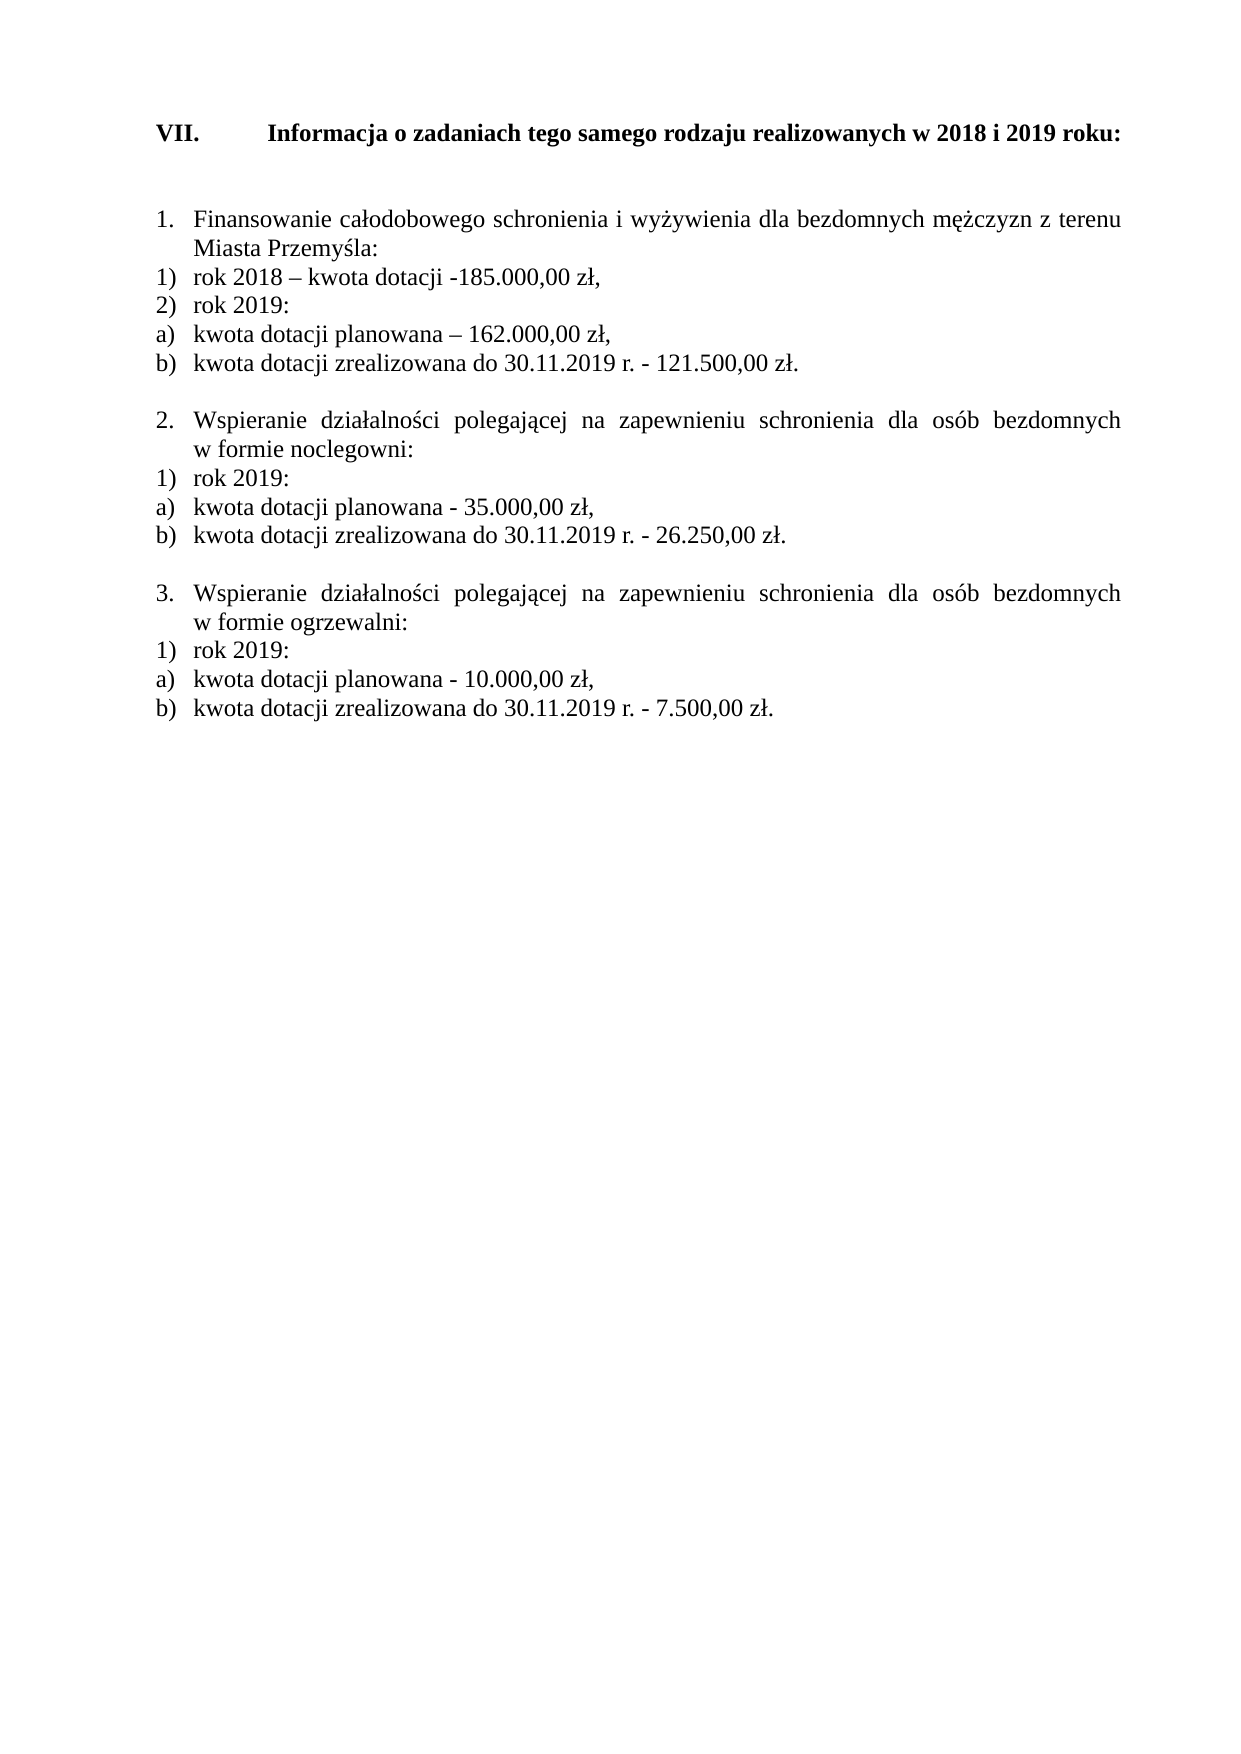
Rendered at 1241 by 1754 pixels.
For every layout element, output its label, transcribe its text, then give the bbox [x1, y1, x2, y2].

list kwota dotacji planowana – 162.000,00 zł, [156, 319, 1122, 348]
list Informacja o zadaniach tego samego rodzaju realizowanych w 2018 i 2019 roku: [156, 118, 1122, 147]
list Wspieranie działalności polegającej na zapewnieniu schronienia dla osób bezdomnych w formie noclegowni: [156, 406, 1122, 463]
list rok 2019: [156, 463, 1122, 492]
list Wspieranie działalności polegającej na zapewnieniu schronienia dla osób bezdomnych w formie ogrzewalni: [156, 578, 1122, 636]
list rok 2018 – kwota dotacji -185.000,00 zł, [156, 262, 1122, 291]
list rok 2019: [156, 291, 1122, 319]
list rok 2019: [156, 636, 1122, 664]
list Finansowanie całodobowego schronienia i wyżywienia dla bezdomnych mężczyzn z terenu Miasta Przemyśla: [156, 204, 1122, 262]
list kwota dotacji zrealizowana do 30.11.2019 r. - 121.500,00 zł. [156, 348, 1122, 377]
list kwota dotacji zrealizowana do 30.11.2019 r. - 26.250,00 zł. [156, 521, 1122, 549]
list kwota dotacji planowana - 10.000,00 zł, [156, 664, 1122, 693]
list kwota dotacji planowana - 35.000,00 zł, [156, 492, 1122, 521]
list kwota dotacji zrealizowana do 30.11.2019 r. - 7.500,00 zł. [156, 693, 1122, 722]
